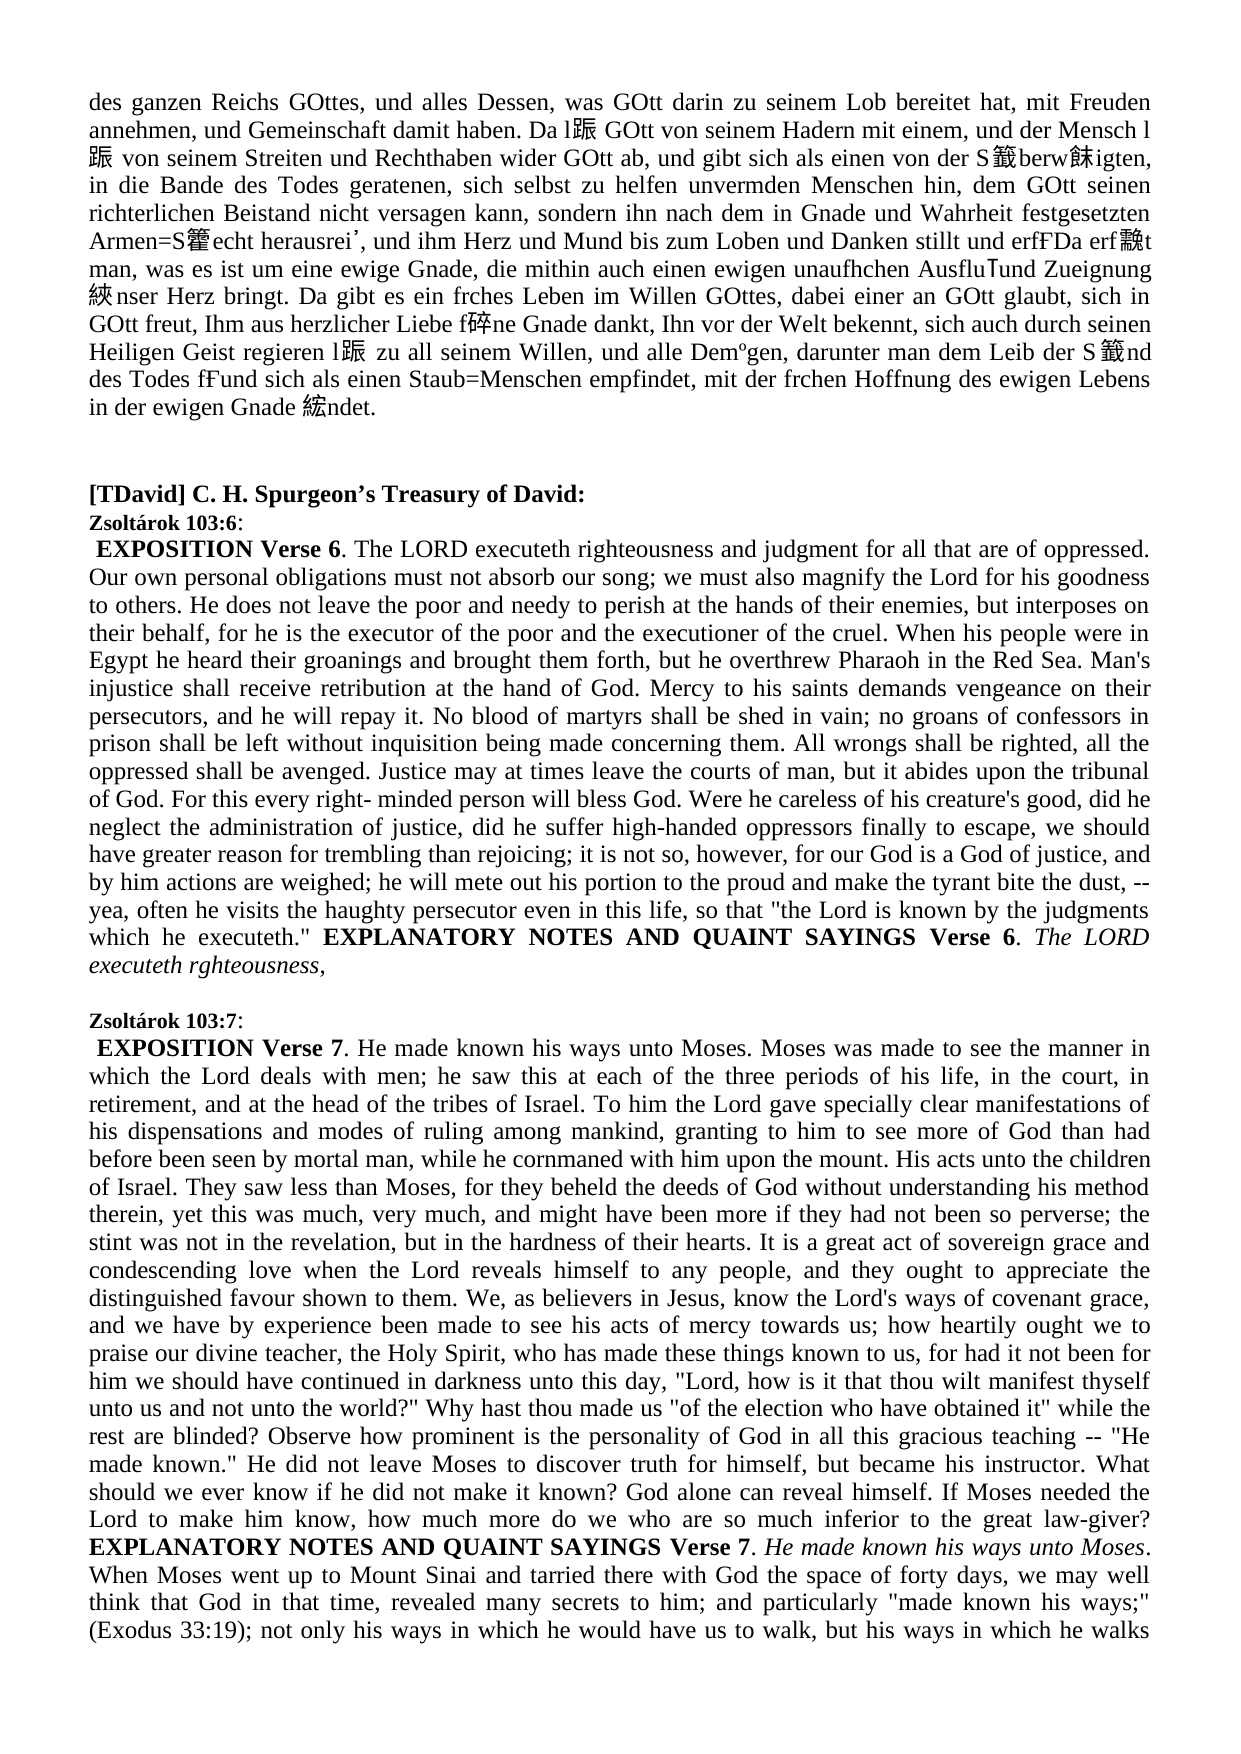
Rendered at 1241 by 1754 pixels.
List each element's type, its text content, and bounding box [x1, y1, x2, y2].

text [TDavid] C. H. Spurgeon’s Treasury of David: [88, 480, 1152, 508]
text EXPOSITION Verse 6. The LORD executeth righteousness and judgment for all that are of oppressed. Our own personal obligations must not absorb our song; we must also magnify the Lord for his goodness to others. He does not leave the poor and needy to perish at the hands of their enemies, but interposes on their behalf, for he is the executor of the poor and the executioner of the cruel. When his people were in Egypt he heard their groanings and brought them forth, but he overthrew Pharaoh in the Red Sea. Man's injustice shall receive retribution at the hand of God. Mercy to his saints demands vengeance on their persecutors, and he will repay it. No blood of martyrs shall be shed in vain; no groans of confessors in prison shall be left without inquisition being made concerning them. All wrongs shall be righted, all the oppressed shall be avenged. Justice may at times leave the courts of man, but it abides upon the tribunal of God. For this every right- minded person will bless God. Were he careless of his creature's good, did he neglect the administration of justice, did he suffer high-handed oppressors finally to escape, we should have greater reason for trembling than rejoicing; it is not so, however, for our God is a God of justice, and by him actions are weighed; he will mete out his portion to the proud and make the tyrant bite the dust, -- yea, often he visits the haughty persecutor even in this life, so that "the Lord is known by the judgments which he executeth." EXPLANATORY NOTES AND QUAINT SAYINGS Verse 6. The LORD executeth rghteousness, [88, 536, 1152, 979]
text des ganzen Reichs GOttes, und alles Dessen, was GOtt darin zu seinem Lob bereitet hat, mit Freuden annehmen, und Gemeinschaft damit haben. Da l䟴 GOtt von seinem Hadern mit einem, und der Mensch l䟴 von seinem Streiten und Rechthaben wider GOtt ab, und gibt sich als einen von der S籖berw䬴igten, in die Bande des Todes geratenen, sich selbst zu helfen unvermden Menschen hin, dem GOtt seinen richterlichen Beistand nicht versagen kann, sondern ihn nach dem in Gnade und Wahrheit festgesetzten Armen=S籗echt herausreiߴ, und ihm Herz und Mund bis zum Loben und Danken stillt und erfҒDa erf䨲t man, was es ist um eine ewige Gnade, die mithin auch einen ewigen unaufhchen Ausfluߠund Zueignung 綊nser Herz bringt. Da gibt es ein frches Leben im Willen GOttes, dabei einer an GOtt glaubt, sich in GOtt freut, Ihm aus herzlicher Liebe f碎ne Gnade dankt, Ihn vor der Welt bekennt, sich auch durch seinen Heiligen Geist regieren l䟴 zu all seinem Willen, und alle Demºgen, darunter man dem Leib der S籖nd des Todes fҒund sich als einen Staub=Menschen empfindet, mit der frchen Hoffnung des ewigen Lebens in der ewigen Gnade 綋ndet. [88, 88, 1152, 421]
text Zsoltárok 103:6: [88, 508, 1152, 536]
text EXPOSITION Verse 7. He made known his ways unto Moses. Moses was made to see the manner in which the Lord deals with men; he saw this at each of the three periods of his life, in the court, in retirement, and at the head of the tribes of Israel. To him the Lord gave specially clear manifestations of his dispensations and modes of ruling among mankind, granting to him to see more of God than had before been seen by mortal man, while he cornmaned with him upon the mount. His acts unto the children of Israel. They saw less than Moses, for they beheld the deeds of God without understanding his method therein, yet this was much, very much, and might have been more if they had not been so perverse; the stint was not in the revelation, but in the hardness of their hearts. It is a great act of sovereign grace and condescending love when the Lord reveals himself to any people, and they ought to appreciate the distinguished favour shown to them. We, as believers in Jesus, know the Lord's ways of covenant grace, and we have by experience been made to see his acts of mercy towards us; how heartily ought we to praise our divine teacher, the Holy Spirit, who has made these things known to us, for had it not been for him we should have continued in darkness unto this day, "Lord, how is it that thou wilt manifest thyself unto us and not unto the world?" Why hast thou made us "of the election who have obtained it" while the rest are blinded? Observe how prominent is the personality of God in all this gracious teaching -- "He made known." He did not leave Moses to discover truth for himself, but became his instructor. What should we ever know if he did not make it known? God alone can reveal himself. If Moses needed the Lord to make him know, how much more do we who are so much inferior to the great law-giver? EXPLANATORY NOTES AND QUAINT SAYINGS Verse 7. He made known his ways unto Moses. When Moses went up to Mount Sinai and tarried there with God the space of forty days, we may well think that God in that time, revealed many secrets to him; and particularly "made known his ways;" (Exodus 33:19); not only his ways in which he would have us to walk, but his ways in which he walks [88, 1034, 1152, 1644]
text Zsoltárok 103:7: [88, 1007, 1152, 1034]
